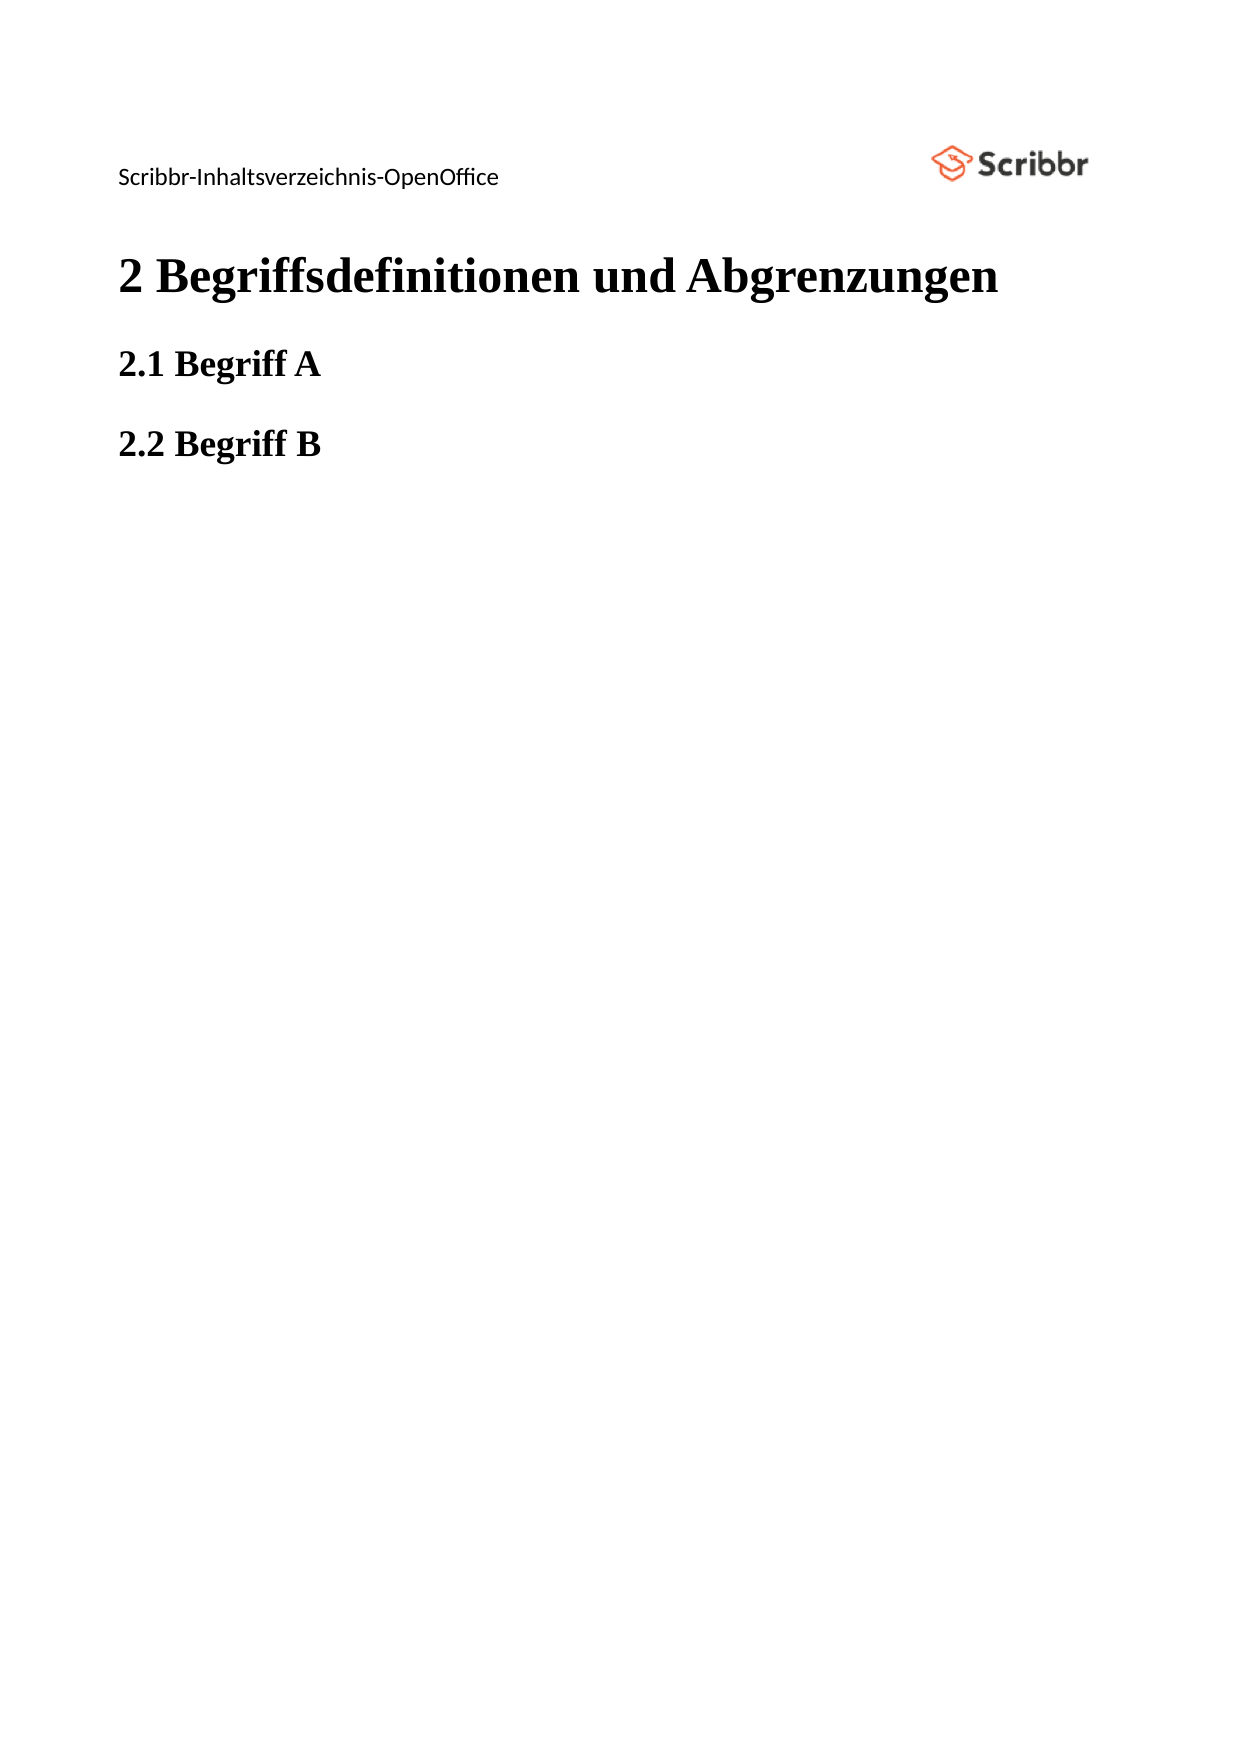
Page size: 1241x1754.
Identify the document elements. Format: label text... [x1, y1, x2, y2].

subtitle 2 Begriffsdefinitionen und Abgrenzungen [118, 246, 1122, 304]
subtitle 2.1 Begriff A [118, 341, 1122, 384]
picture [906, 123, 1118, 188]
subtitle 2.2 Begriff B [118, 422, 1122, 465]
